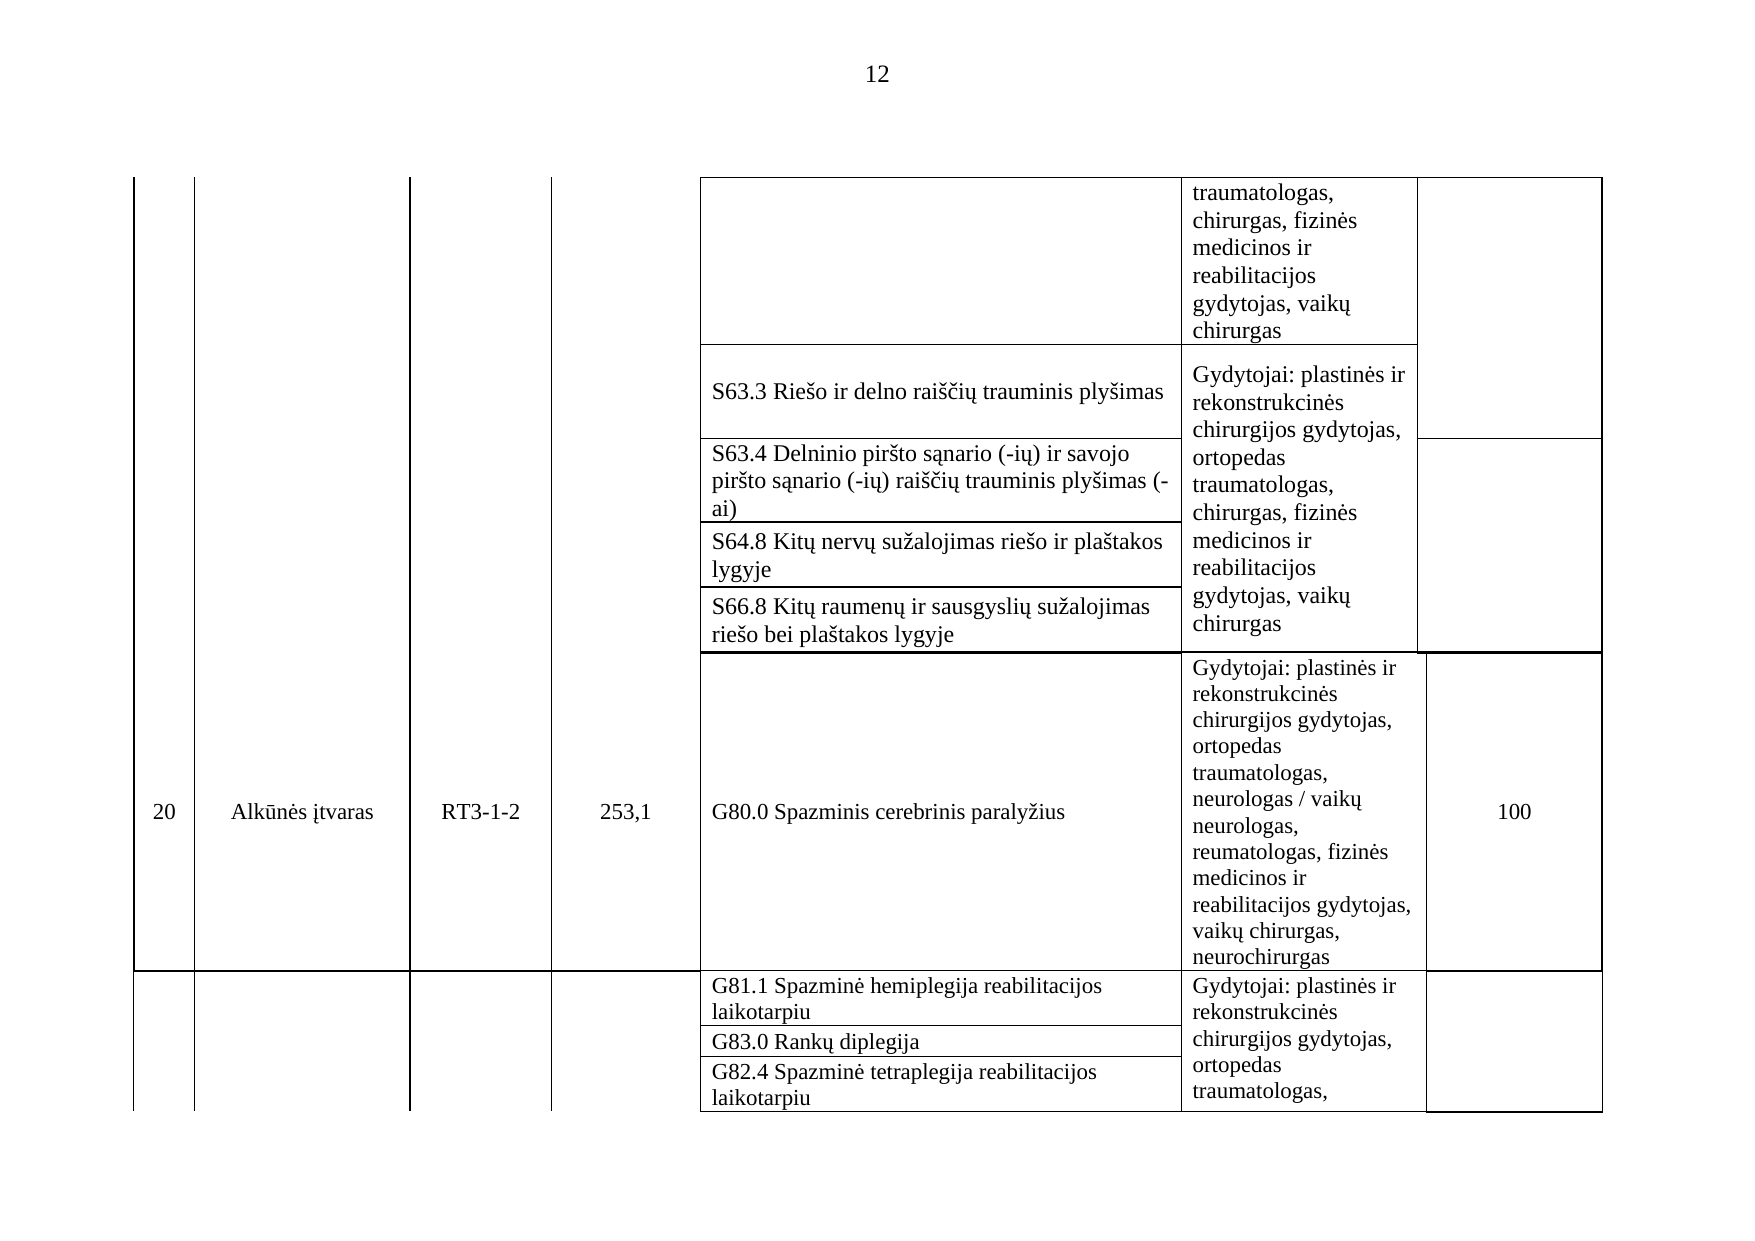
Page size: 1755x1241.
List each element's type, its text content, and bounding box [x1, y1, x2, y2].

table_cell [129, 438, 133, 521]
table_cell [1603, 344, 1621, 438]
table_cell [1603, 438, 1621, 521]
table_cell [552, 972, 700, 1111]
table_cell [129, 586, 133, 651]
table_cell [129, 521, 133, 586]
table_cell 253,1 [552, 651, 700, 970]
table_cell traumatologas, chirurgas, fizinės medicinos ir reabilitacijos gydytojas, vaikų chirurgas [1182, 178, 1417, 344]
table_cell [129, 1056, 133, 1111]
table_cell S64.8 Kitų nervų sužalojimas riešo ir plaštakos lygyje [701, 523, 1181, 586]
table_cell RT3-1-2 [411, 651, 551, 970]
table_cell [135, 177, 194, 651]
table_cell 100 [1427, 654, 1601, 970]
table_cell [1418, 178, 1601, 438]
table_cell Gydytojai: plastinės ir rekonstrukcinės chirurgijos gydytojas, ortopedas traumatologas, neurologas / vaikų neurologas, reumatologas, fizinės medicinos ir reabilitacijos gydytojas, vaikų chirurgas, neurochirurgas [1182, 653, 1426, 970]
table_cell Gydytojai: plastinės ir rekonstrukcinės chirurgijos gydytojas, ortopedas traumatologas, neurologas / vaikų neurologas, fizinės medicinos ir reabilitacijos gydytojas [1182, 971, 1426, 1111]
table_cell [129, 177, 133, 344]
table_cell [1427, 972, 1602, 1111]
table_cell [1603, 586, 1621, 651]
table_cell G81.1 Spazminė hemiplegija reabilitacijos laikotarpiu [701, 971, 1181, 1024]
table_cell [195, 972, 409, 1111]
table_cell [411, 177, 551, 651]
table_cell [1603, 521, 1621, 586]
table_cell [134, 972, 194, 1111]
table_cell S63.4 Delninio piršto sąnario (-ių) ir savojo piršto sąnario (-ių) raiščių trauminis plyšimas (-ai) [701, 439, 1181, 521]
table_cell [1603, 177, 1621, 344]
table_cell [195, 177, 409, 651]
table_cell [552, 177, 700, 651]
table_cell [1603, 1025, 1621, 1056]
table_cell [129, 1025, 133, 1056]
table_cell [129, 970, 133, 1024]
table_cell [411, 972, 551, 1111]
table_cell G82.4 Spazminė tetraplegija reabilitacijos laikotarpiu [701, 1057, 1181, 1111]
table_cell [1603, 651, 1621, 970]
table_cell 20 [135, 651, 194, 970]
table_cell [1418, 439, 1601, 651]
table_cell [1603, 970, 1621, 1024]
table_cell [1603, 1056, 1621, 1111]
table_cell G83.0 Rankų diplegija [701, 1026, 1181, 1056]
table_cell Alkūnės įtvaras [195, 651, 409, 970]
table_cell [701, 178, 1181, 344]
table_cell [129, 651, 133, 970]
table_cell [129, 344, 133, 438]
table_cell Gydytojai: plastinės ir rekonstrukcinės chirurgijos gydytojas, ortopedas traumatologas, chirurgas, fizinės medicinos ir reabilitacijos gydytojas, vaikų chirurgas [1182, 345, 1417, 651]
table_cell G80.0 Spazminis cerebrinis paralyžius [701, 654, 1181, 970]
table_cell S66.8 Kitų raumenų ir sausgyslių sužalojimas riešo bei plaštakos lygyje [701, 588, 1181, 651]
table_cell S63.3 Riešo ir delno raiščių trauminis plyšimas [701, 345, 1181, 438]
